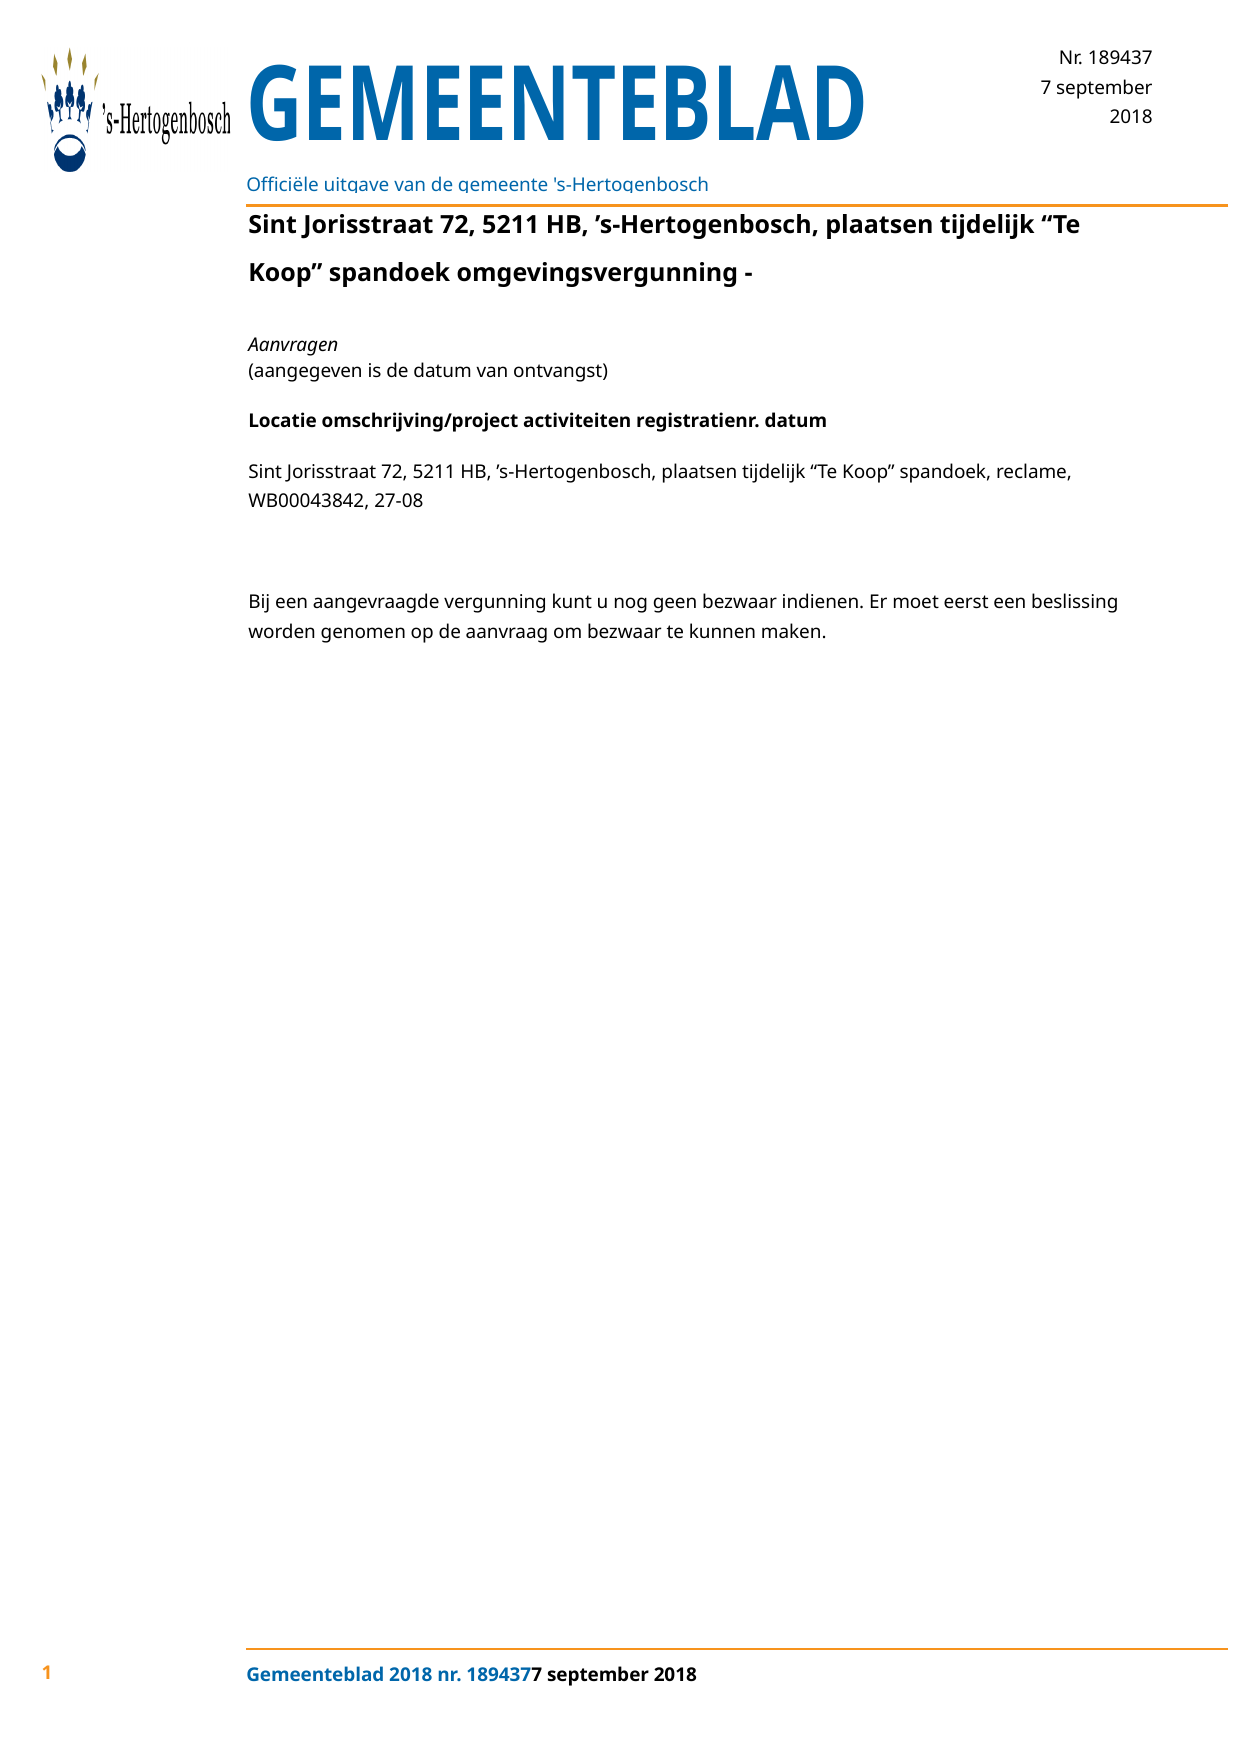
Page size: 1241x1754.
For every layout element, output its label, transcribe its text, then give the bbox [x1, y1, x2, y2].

text Aanvragen [248, 331, 1152, 357]
picture [41, 47, 231, 172]
text Bij een aangevraagde vergunning kunt u nog geen bezwaar indienen. Er moet eerst een beslissing worden genomen op de aanvraag om bezwaar te kunnen maken. [248, 588, 1152, 644]
text Sint Jorisstraat 72, 5211 HB, ’s-Hertogenbosch, plaatsen tijdelijk “Te Koop” spandoek omgevingsvergunning - [248, 207, 1152, 288]
text (aangegeven is de datum van ontvangst) [248, 357, 1152, 383]
text Locatie omschrijving/project activiteiten registratienr. datum [248, 408, 1152, 433]
text Sint Jorisstraat 72, 5211 HB, ’s-Hertogenbosch, plaatsen tijdelijk “Te Koop” spandoek, reclame, WB00043842, 27-08 [248, 458, 1152, 513]
